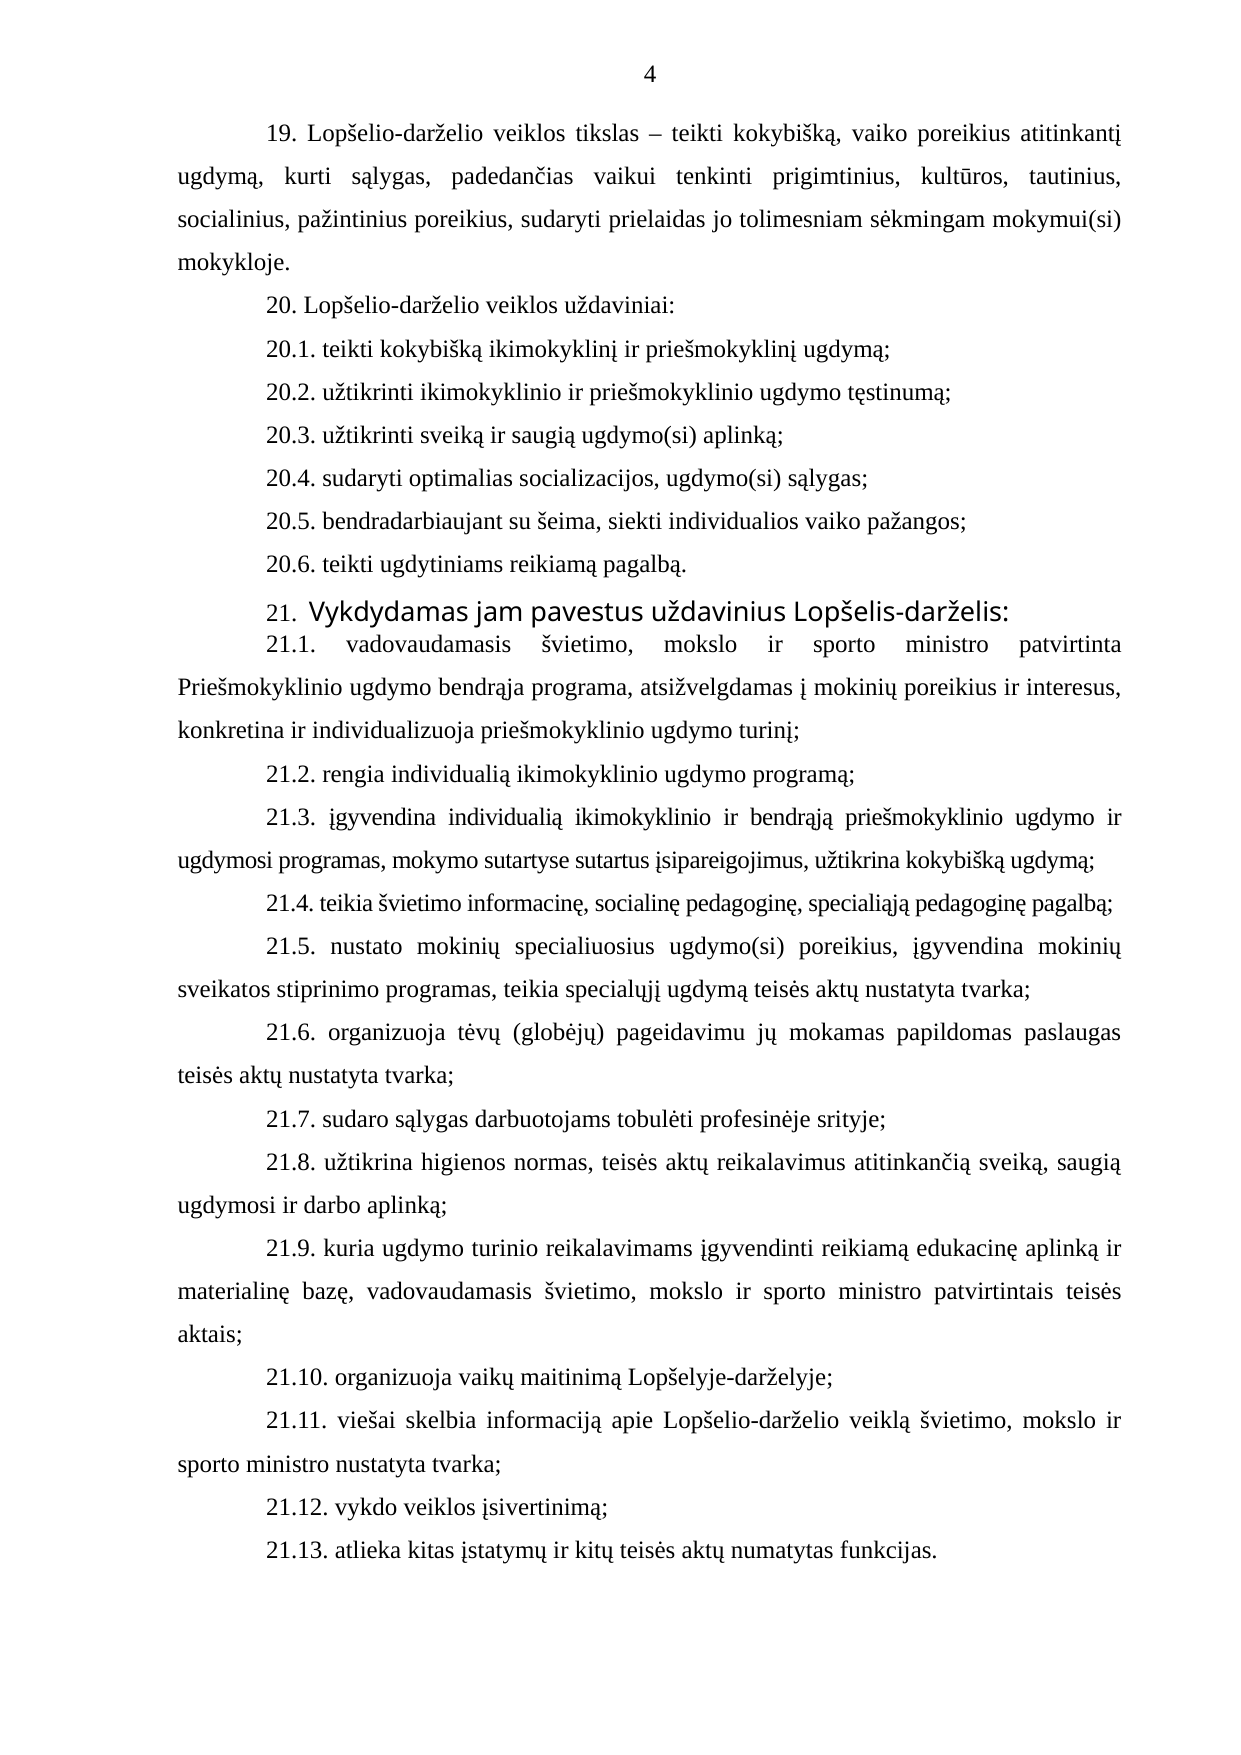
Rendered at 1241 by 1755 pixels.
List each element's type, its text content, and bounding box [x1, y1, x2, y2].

text 21.2. rengia individualią ikimokyklinio ugdymo programą; [177, 759, 1122, 787]
text 21.10. organizuoja vaikų maitinimą Lopšelyje-darželyje; [177, 1362, 1122, 1391]
text 19. Lopšelio-darželio veiklos tikslas – teikti kokybišką, vaiko poreikius atitinkantį ugdymą, kurti sąlygas, padedančias vaikui tenkinti prigimtinius, kultūros, tautinius, socialinius, pažintinius poreikius, sudaryti prielaidas jo tolimesniam sėkmingam mokymui(si) mokykloje. [177, 118, 1122, 276]
text 21. Vykdydamas jam pavestus uždavinius Lopšelis-darželis: [252, 592, 1122, 629]
text 20.5. bendradarbiaujant su šeima, siekti individualios vaiko pažangos; [177, 506, 1122, 535]
text 21.12. vykdo veiklos įsivertinimą; [177, 1492, 1122, 1521]
text 21.8. užtikrina higienos normas, teisės aktų reikalavimus atitinkančią sveiką, saugią ugdymosi ir darbo aplinką; [177, 1147, 1122, 1219]
text 21.5. nustato mokinių specialiuosius ugdymo(si) poreikius, įgyvendina mokinių sveikatos stiprinimo programas, teikia specialųjį ugdymą teisės aktų nustatyta tvarka; [177, 931, 1122, 1003]
text 21.6. organizuoja tėvų (globėjų) pageidavimu jų mokamas papildomas paslaugas teisės aktų nustatyta tvarka; [177, 1017, 1122, 1089]
text 20.2. užtikrinti ikimokyklinio ir priešmokyklinio ugdymo tęstinumą; [177, 377, 1122, 406]
text 21.3. įgyvendina individualią ikimokyklinio ir bendrąją priešmokyklinio ugdymo ir ugdymosi programas, mokymo sutartyse sutartus įsipareigojimus, užtikrina kokybišką ugdymą; [177, 802, 1122, 874]
text 20. Lopšelio-darželio veiklos uždaviniai: [266, 291, 1122, 319]
text 21.1. vadovaudamasis švietimo, mokslo ir sporto ministro patvirtinta Priešmokyklinio ugdymo bendrąja programa, atsižvelgdamas į mokinių poreikius ir interesus, konkretina ir individualizuoja priešmokyklinio ugdymo turinį; [177, 629, 1122, 744]
text 20.6. teikti ugdytiniams reikiamą pagalbą. [177, 549, 1122, 578]
text 21.11. viešai skelbia informaciją apie Lopšelio-darželio veiklą švietimo, mokslo ir sporto ministro nustatyta tvarka; [177, 1406, 1122, 1477]
text 20.3. užtikrinti sveiką ir saugią ugdymo(si) aplinką; [177, 420, 1122, 449]
text 21.13. atlieka kitas įstatymų ir kitų teisės aktų numatytas funkcijas. [177, 1535, 1122, 1564]
text 20.1. teikti kokybišką ikimokyklinį ir priešmokyklinį ugdymą; [177, 334, 1122, 362]
text 21.9. kuria ugdymo turinio reikalavimams įgyvendinti reikiamą edukacinę aplinką ir materialinę bazę, vadovaudamasis švietimo, mokslo ir sporto ministro patvirtintais teisės aktais; [177, 1233, 1122, 1348]
text 20.4. sudaryti optimalias socializacijos, ugdymo(si) sąlygas; [177, 463, 1122, 492]
text 21.7. sudaro sąlygas darbuotojams tobulėti profesinėje srityje; [177, 1104, 1122, 1132]
text 21.4. teikia švietimo informacinę, socialinę pedagoginę, specialiąją pedagoginę pagalbą; [177, 888, 1122, 917]
